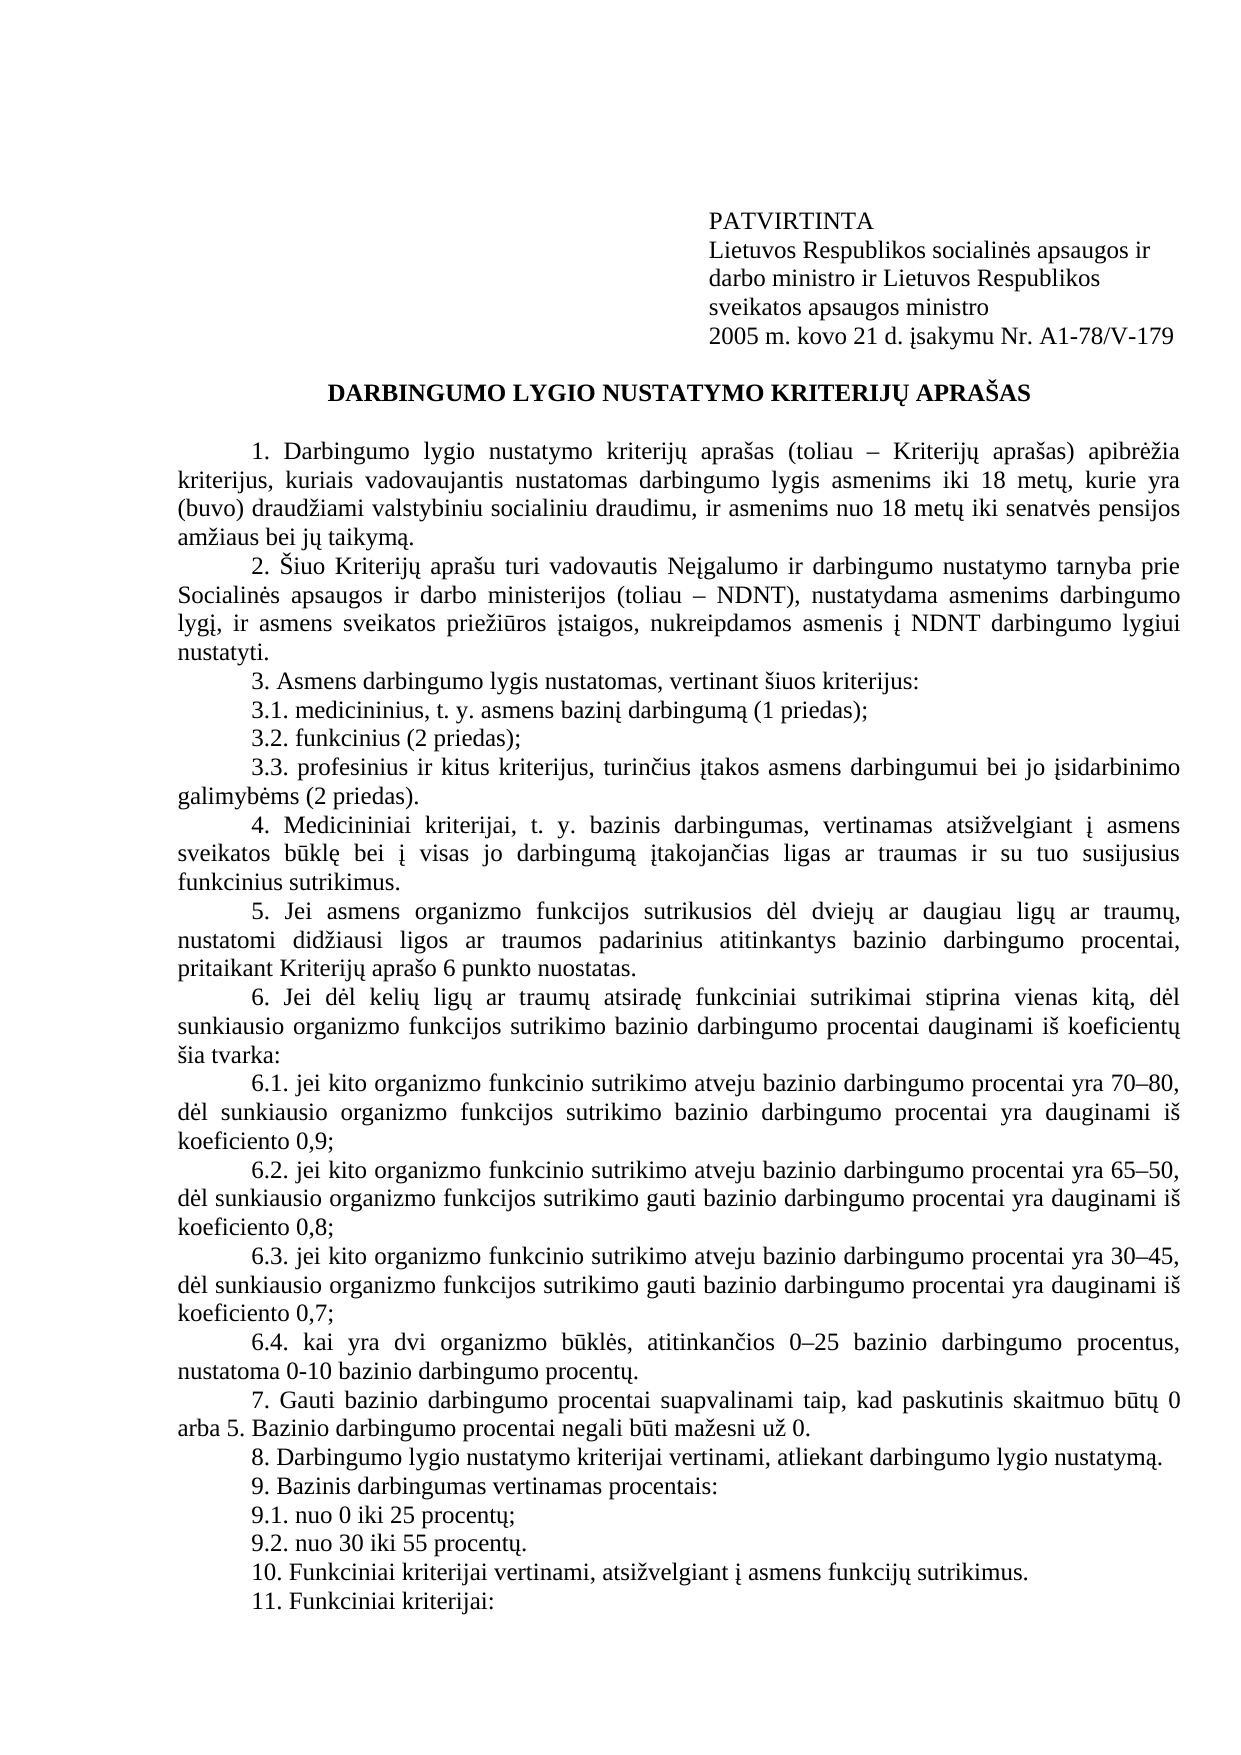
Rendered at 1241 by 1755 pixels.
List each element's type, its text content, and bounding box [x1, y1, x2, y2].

text 1. Darbingumo lygio nustatymo kriterijų aprašas (toliau – Kriterijų aprašas) apibrėžia kriterijus, kuriais vadovaujantis nustatomas darbingumo lygis asmenims iki 18 metų, kurie yra (buvo) draudžiami valstybiniu socialiniu draudimu, ir asmenims nuo 18 metų iki senatvės pensijos amžiaus bei jų taikymą. [177, 436, 1181, 551]
text 3. Asmens darbingumo lygis nustatomas, vertinant šiuos kriterijus: [177, 666, 1181, 695]
text 9.2. nuo 30 iki 55 procentų. [177, 1528, 1181, 1557]
text 4. Medicininiai kriterijai, t. y. bazinis darbingumas, vertinamas atsižvelgiant į asmens sveikatos būklę bei į visas jo darbingumą įtakojančias ligas ar traumas ir su tuo susijusius funkcinius sutrikimus. [177, 810, 1181, 896]
text DARBINGUMO LYGIO NUSTATYMO KRITERIJŲ APRAŠAS [177, 378, 1181, 407]
text 6.3. jei kito organizmo funkcinio sutrikimo atveju bazinio darbingumo procentai yra 30–45, dėl sunkiausio organizmo funkcijos sutrikimo gauti bazinio darbingumo procentai yra dauginami iš koeficiento 0,7; [177, 1241, 1181, 1327]
text 6.1. jei kito organizmo funkcinio sutrikimo atveju bazinio darbingumo procentai yra 70–80, dėl sunkiausio organizmo funkcijos sutrikimo bazinio darbingumo procentai yra dauginami iš koeficiento 0,9; [177, 1068, 1181, 1155]
text sveikatos apsaugos ministro [177, 292, 1181, 321]
text 2. Šiuo Kriterijų aprašu turi vadovautis Neįgalumo ir darbingumo nustatymo tarnyba prie Socialinės apsaugos ir darbo ministerijos (toliau – NDNT), nustatydama asmenims darbingumo lygį, ir asmens sveikatos priežiūros įstaigos, nukreipdamos asmenis į NDNT darbingumo lygiui nustatyti. [177, 551, 1181, 666]
text Lietuvos Respublikos socialinės apsaugos ir [177, 235, 1181, 263]
text 9. Bazinis darbingumas vertinamas procentais: [177, 1471, 1181, 1500]
text 5. Jei asmens organizmo funkcijos sutrikusios dėl dviejų ar daugiau ligų ar traumų, nustatomi didžiausi ligos ar traumos padarinius atitinkantys bazinio darbingumo procentai, pritaikant Kriterijų aprašo 6 punkto nuostatas. [177, 896, 1181, 982]
text darbo ministro ir Lietuvos Respublikos [177, 263, 1181, 292]
text 6.2. jei kito organizmo funkcinio sutrikimo atveju bazinio darbingumo procentai yra 65–50, dėl sunkiausio organizmo funkcijos sutrikimo gauti bazinio darbingumo procentai yra dauginami iš koeficiento 0,8; [177, 1155, 1181, 1241]
text 2005 m. kovo 21 d. įsakymu Nr. A1-78/V-179 [177, 321, 1181, 350]
text 6. Jei dėl kelių ligų ar traumų atsiradę funkciniai sutrikimai stiprina vienas kitą, dėl sunkiausio organizmo funkcijos sutrikimo bazinio darbingumo procentai dauginami iš koeficientų šia tvarka: [177, 982, 1181, 1068]
text 3.1. medicininius, t. y. asmens bazinį darbingumą (1 priedas); [177, 695, 1181, 723]
text 6.4. kai yra dvi organizmo būklės, atitinkančios 0–25 bazinio darbingumo procentus, nustatoma 0-10 bazinio darbingumo procentų. [177, 1327, 1181, 1385]
text 8. Darbingumo lygio nustatymo kriterijai vertinami, atliekant darbingumo lygio nustatymą. [177, 1442, 1181, 1471]
text 11. Funkciniai kriterijai: [177, 1586, 1181, 1615]
text 9.1. nuo 0 iki 25 procentų; [177, 1500, 1181, 1528]
text 3.3. profesinius ir kitus kriterijus, turinčius įtakos asmens darbingumui bei jo įsidarbinimo galimybėms (2 priedas). [177, 752, 1181, 810]
text 3.2. funkcinius (2 priedas); [177, 723, 1181, 752]
text 10. Funkciniai kriterijai vertinami, atsižvelgiant į asmens funkcijų sutrikimus. [177, 1557, 1181, 1586]
text PATVIRTINTA [177, 206, 1181, 235]
text 7. Gauti bazinio darbingumo procentai suapvalinami taip, kad paskutinis skaitmuo būtų 0 arba 5. Bazinio darbingumo procentai negali būti mažesni už 0. [177, 1385, 1181, 1442]
